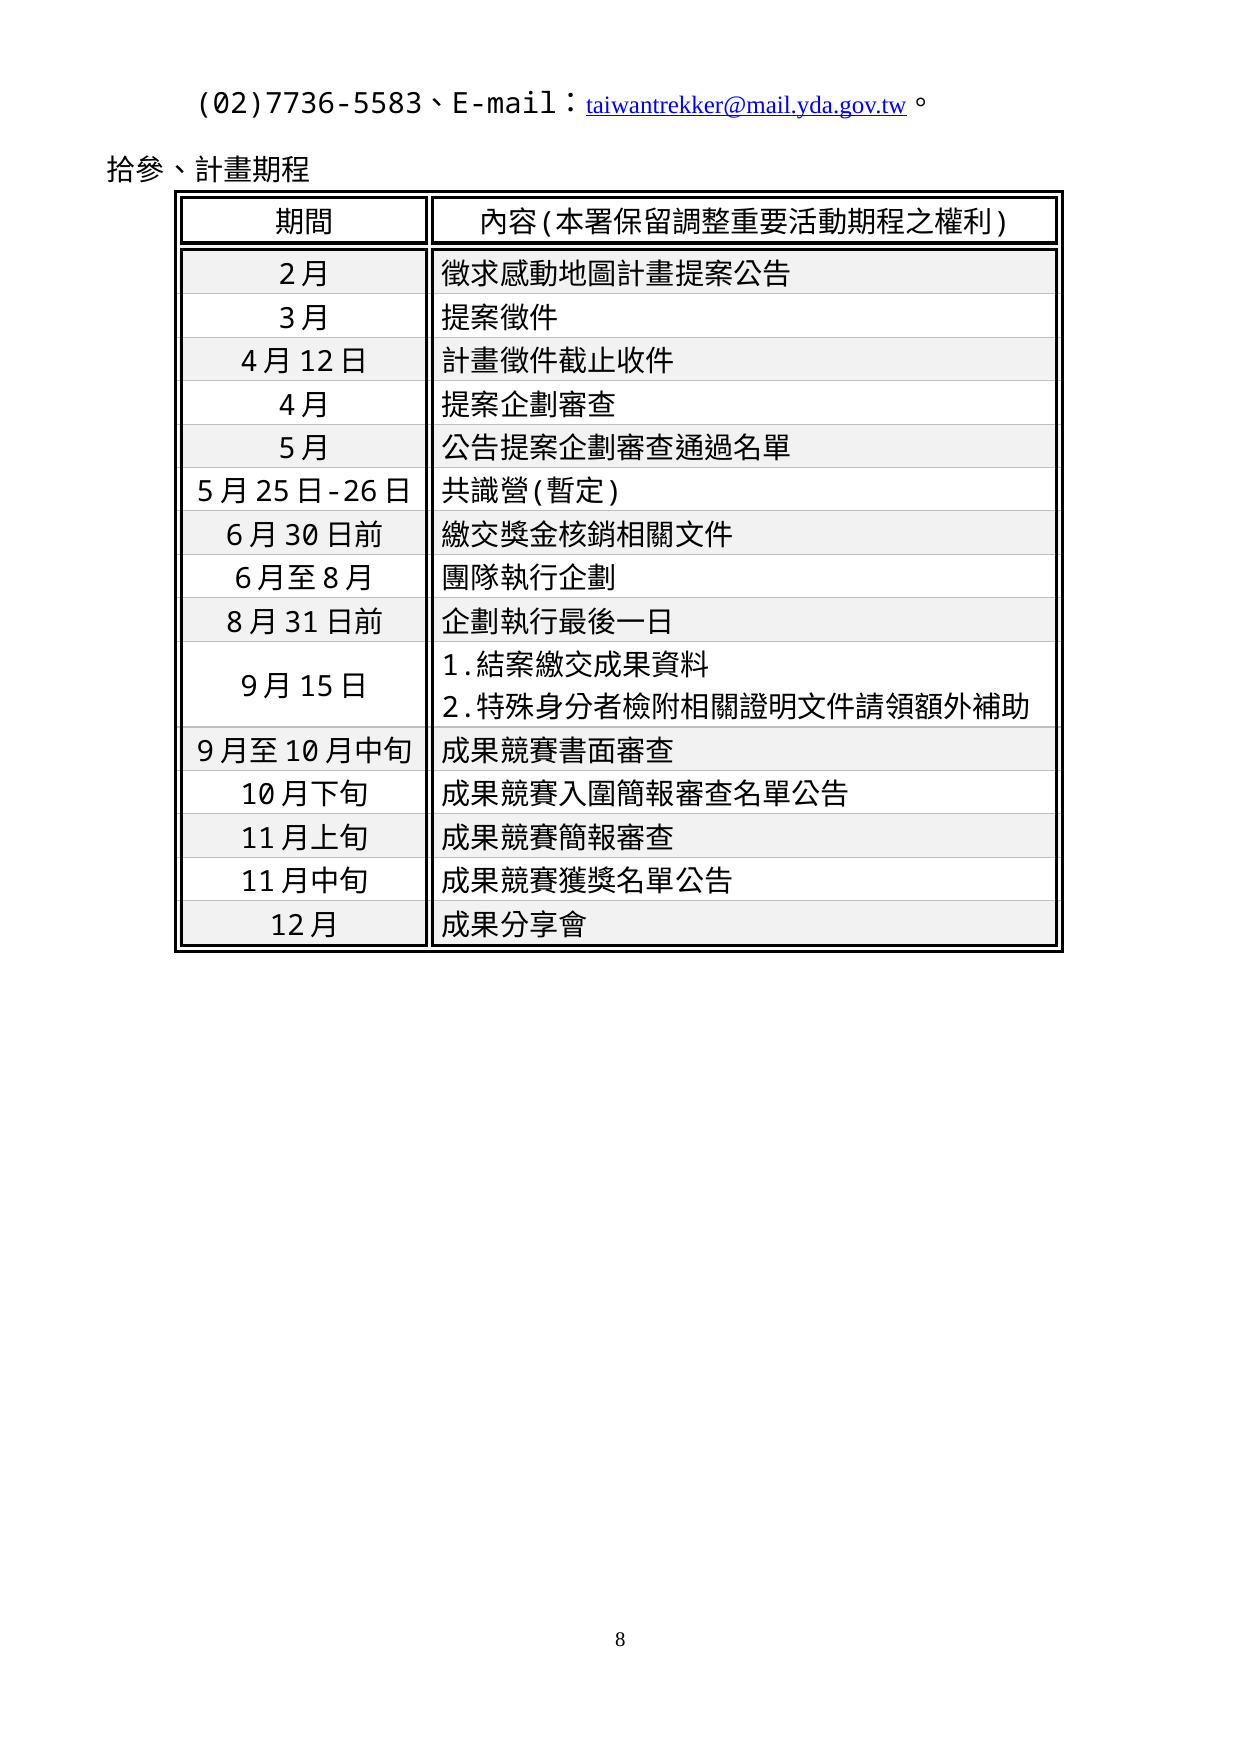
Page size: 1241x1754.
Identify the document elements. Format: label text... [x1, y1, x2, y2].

text (02)7736-5583、E-mail：taiwantrekker@mail.yda.gov.tw。 [195, 75, 1134, 123]
table_cell 8月31日前 [183, 598, 425, 641]
table_cell 1.結案繳交成果資料 2.特殊身分者檢附相關證明文件請領額外補助 [434, 642, 1055, 726]
table_cell 共識營(暫定) [434, 468, 1055, 510]
table_cell 團隊執行企劃 [434, 555, 1055, 597]
table_cell 計畫徵件截止收件 [434, 338, 1055, 380]
table_cell 4月 [183, 381, 425, 423]
table_cell 成果競賽獲獎名單公告 [434, 858, 1055, 900]
table_cell 2月 [179, 241, 429, 293]
table_cell 11月上旬 [183, 814, 425, 857]
table_cell 12月 [183, 901, 425, 944]
table_cell 企劃執行最後一日 [434, 598, 1055, 641]
table_cell 公告提案企劃審查通過名單 [434, 425, 1055, 467]
table_cell 徵求感動地圖計畫提案公告 [430, 241, 1060, 293]
table_cell 5月25日-26日 [183, 468, 425, 510]
table_cell 成果競賽簡報審查 [434, 814, 1055, 857]
table_header 內容(本署保留調整重要活動期程之權利) [430, 193, 1060, 241]
text 拾參、計畫期程 [106, 142, 1134, 189]
table_cell 9月15日 [183, 642, 425, 726]
table_cell 9月至10月中旬 [183, 728, 425, 770]
table_cell 3月 [183, 294, 425, 337]
table_cell 提案企劃審查 [434, 381, 1055, 423]
table_cell 5月 [183, 425, 425, 467]
table_cell 11月中旬 [183, 858, 425, 900]
table_cell 成果分享會 [434, 901, 1055, 944]
table_cell 10月下旬 [183, 771, 425, 813]
table_cell 4月12日 [183, 338, 425, 380]
table_cell 繳交獎金核銷相關文件 [434, 511, 1055, 554]
table_header 期間 [179, 193, 429, 241]
table_cell 6月至8月 [183, 555, 425, 597]
table_cell 提案徵件 [434, 294, 1055, 337]
table_cell 成果競賽書面審查 [434, 728, 1055, 770]
table_cell 成果競賽入圍簡報審查名單公告 [434, 771, 1055, 813]
table_cell 6月30日前 [183, 511, 425, 554]
